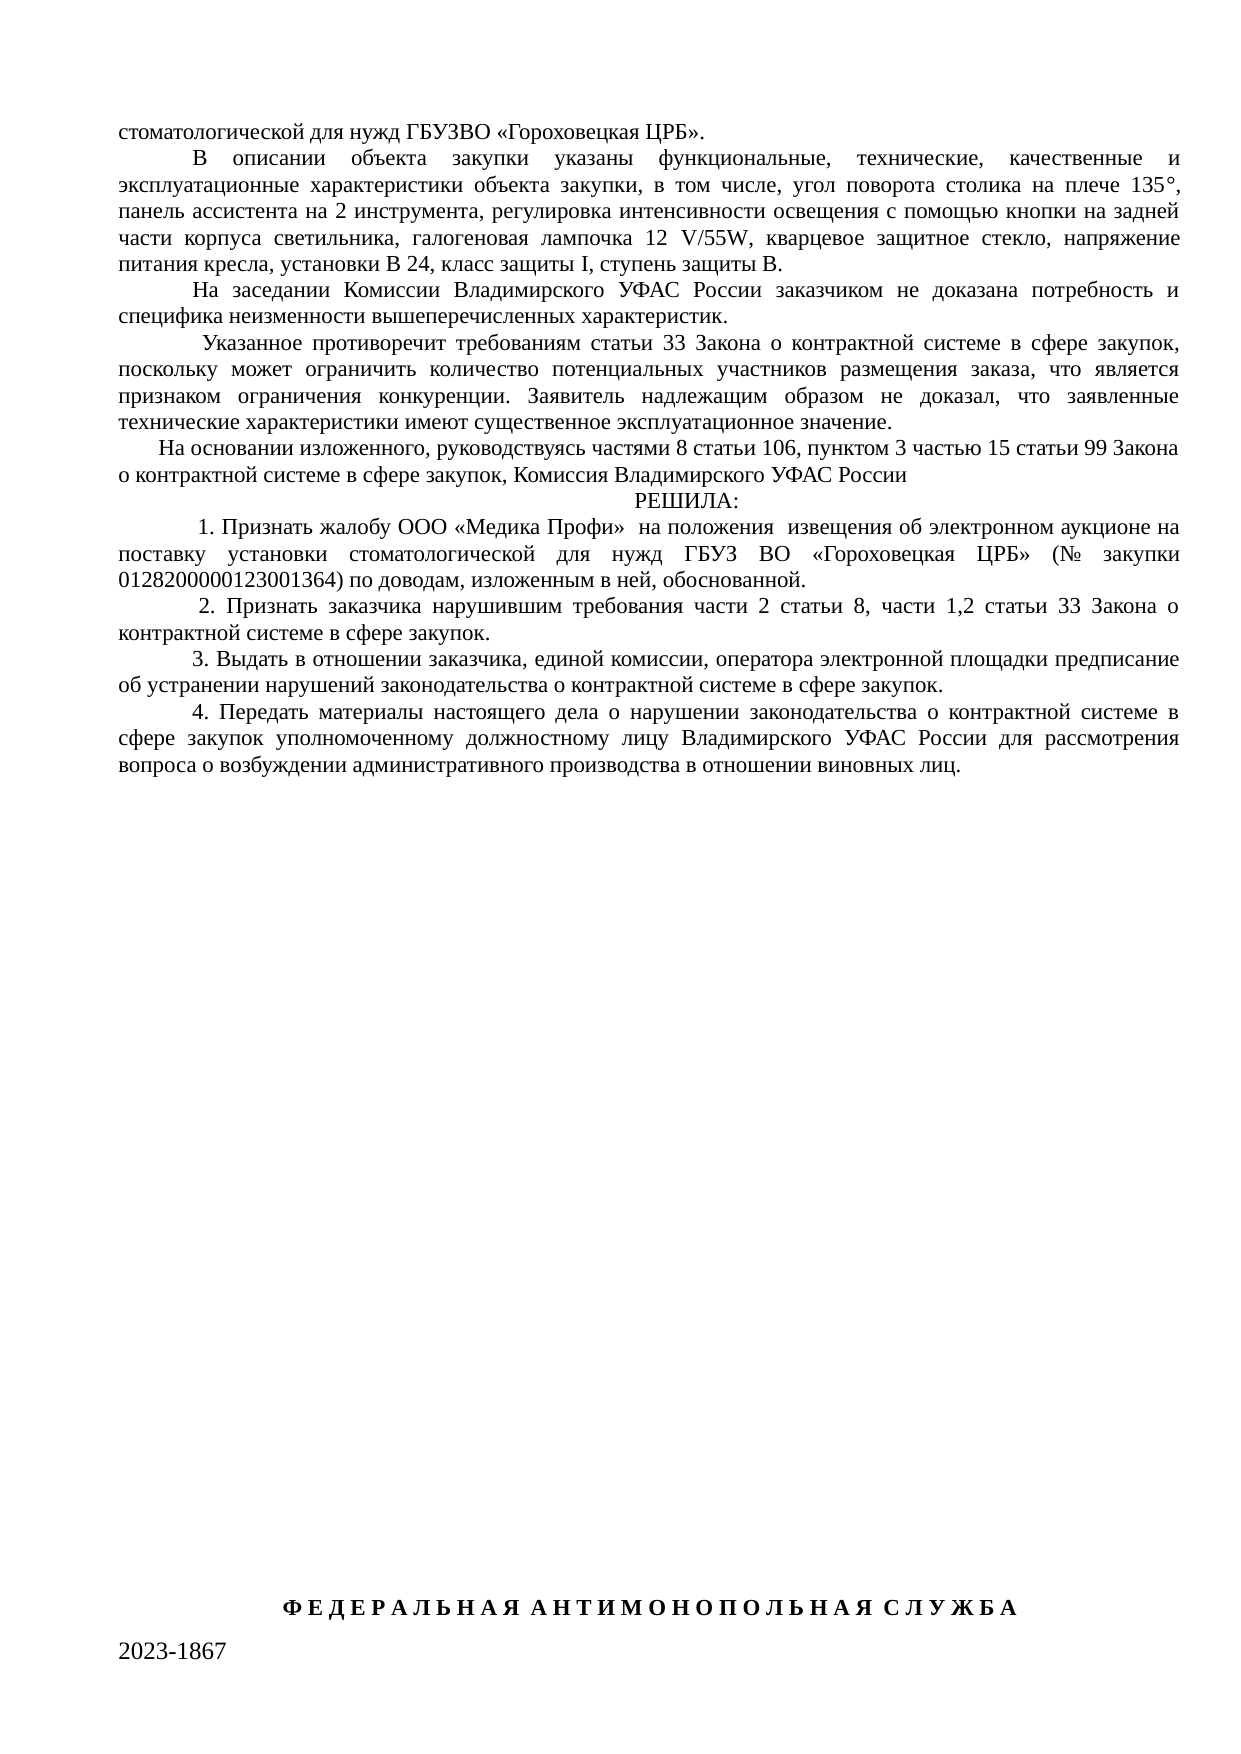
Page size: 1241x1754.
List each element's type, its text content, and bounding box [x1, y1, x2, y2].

text На основании изложенного, руководствуясь частями 8 статьи 106, пунктом 3 частью 15 статьи 99 Закона о контрактной системе в сфере закупок, Комиссия Владимирского УФАС России [118, 434, 1181, 487]
text 1. Признать жалобу ООО «Медика Профи» на положения извещения об электронном аукционе на поставку установки стоматологической для нужд ГБУЗ ВО «Гороховецкая ЦРБ» (№ закупки 0128200000123001364) по доводам, изложенным в ней, обоснованной. [118, 513, 1181, 592]
text стоматологической для нужд ГБУЗВО «Гороховецкая ЦРБ». [118, 118, 1181, 144]
text На заседании Комиссии Владимирского УФАС России заказчиком не доказана потребность и специфика неизменности вышеперечисленных характеристик. [118, 276, 1181, 329]
text 3. Выдать в отношении заказчика, единой комиссии, оператора электронной площадки предписание об устранении нарушений законодательства о контрактной системе в сфере закупок. [118, 645, 1181, 698]
text Указанное противоречит требованиям статьи 33 Закона о контрактной системе в сфере закупок, поскольку может ограничить количество потенциальных участников размещения заказа, что является признаком ограничения конкуренции. Заявитель надлежащим образом не доказал, что заявленные технические характеристики имеют существенное эксплуатационное значение. [118, 329, 1181, 434]
text 2. Признать заказчика нарушившим требования части 2 статьи 8, части 1,2 статьи 33 Закона о контрактной системе в сфере закупок. [118, 592, 1181, 645]
text 4. Передать материалы настоящего дела о нарушении законодательства о контрактной системе в сфере закупок уполномоченному должностному лицу Владимирского УФАС России для рассмотрения вопроса о возбуждении административного производства в отношении виновных лиц. [118, 698, 1181, 777]
text Ф Е Д Е Р А Л Ь Н А Я А Н Т И М О Н О П О Л Ь Н А Я С Л У Ж Б А [118, 1594, 1181, 1620]
text В описании объекта закупки указаны функциональные, технические, качественные и эксплуатационные характеристики объекта закупки, в том числе, угол поворота столика на плече 135°, панель ассистента на 2 инструмента, регулировка интенсивности освещения с помощью кнопки на задней части корпуса светильника, галогеновая лампочка 12 V/55W, кварцевое защитное стекло, напряжение питания кресла, установки В 24, класс защиты I, ступень защиты В. [118, 144, 1181, 276]
text РЕШИЛА: [118, 487, 1181, 513]
